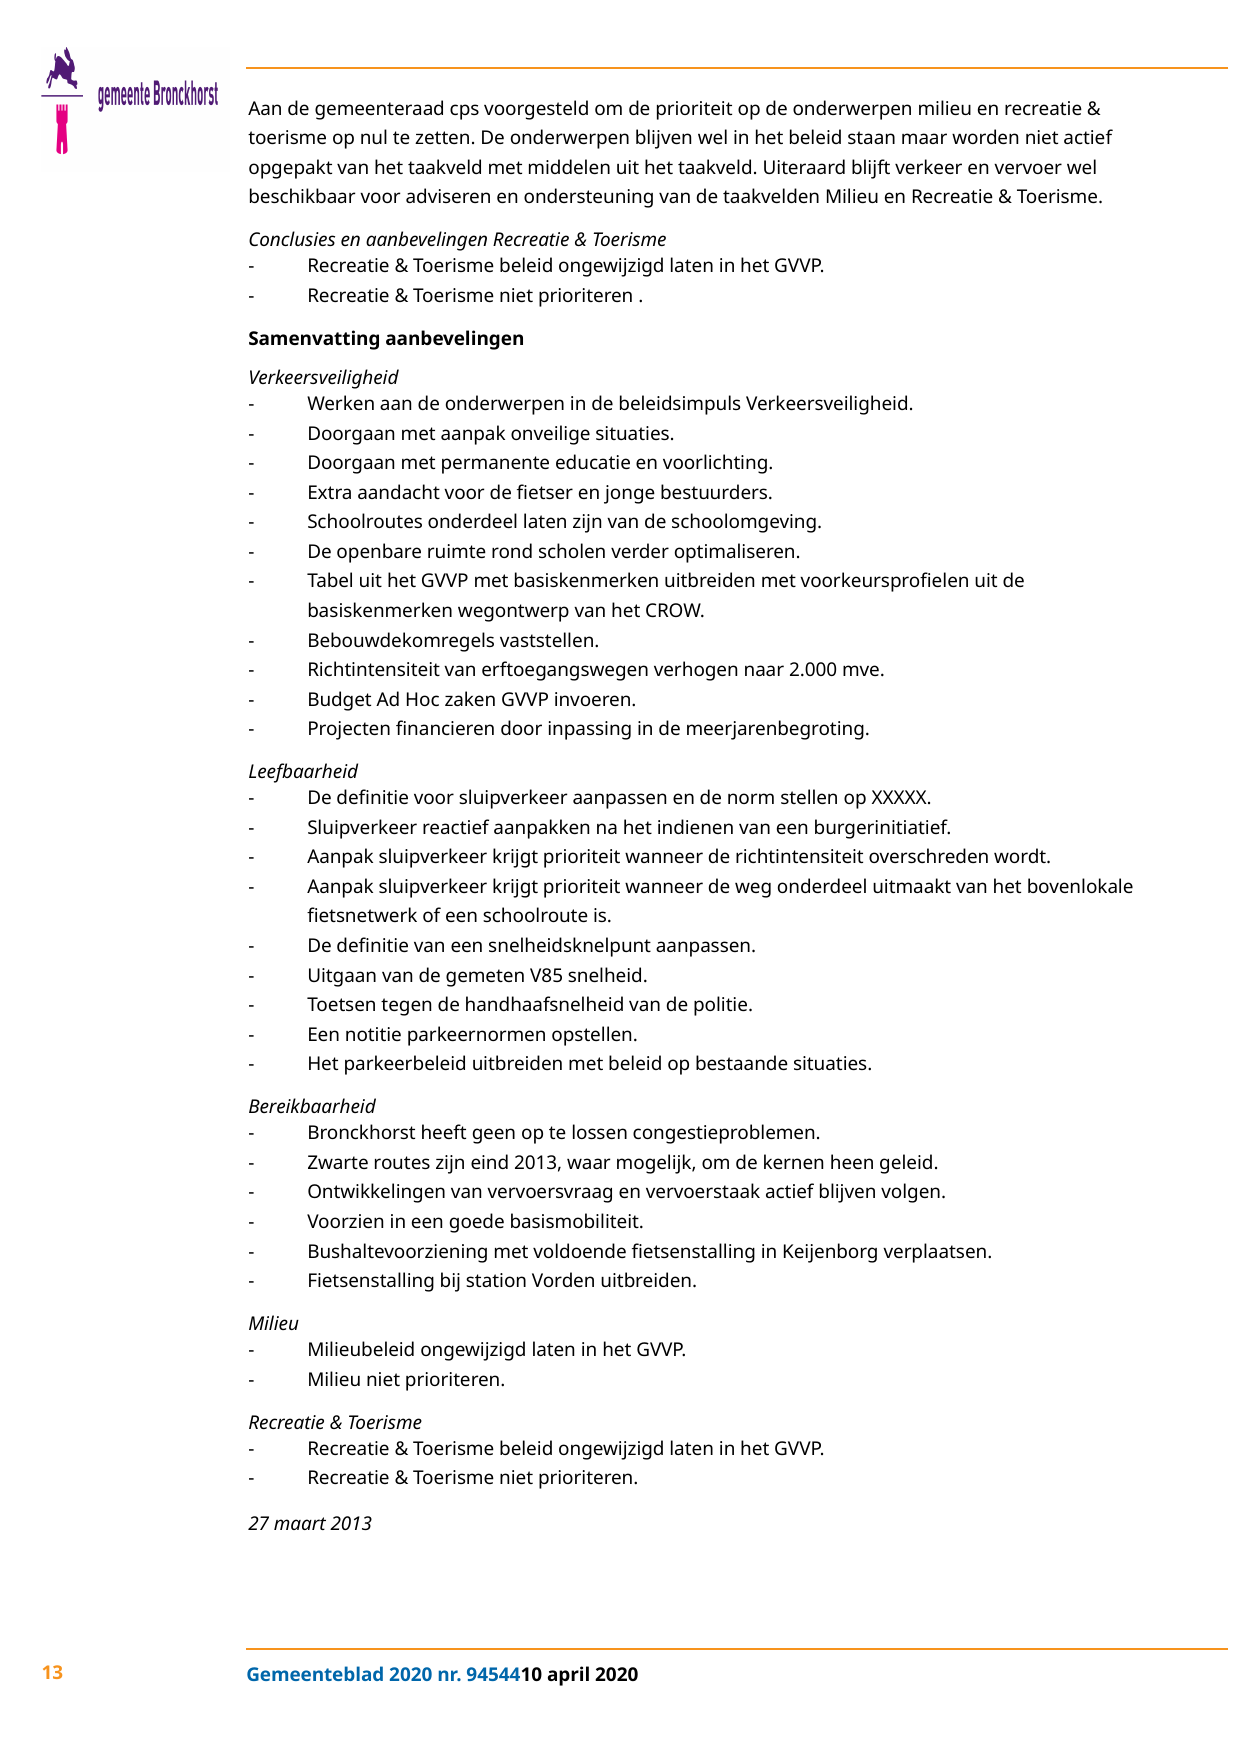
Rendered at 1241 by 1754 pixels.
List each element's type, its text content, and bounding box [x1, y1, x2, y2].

text Bereikbaarheid [248, 1094, 1152, 1119]
list Recreatie & Toerisme niet prioriteren. [248, 1464, 1152, 1490]
list De definitie voor sluipverkeer aanpassen en de norm stellen op XXXXX. [248, 784, 1152, 810]
list Milieubeleid ongewijzigd laten in het GVVP. [248, 1336, 1152, 1362]
text Aan de gemeenteraad cps voorgesteld om de prioriteit op de onderwerpen milieu en recreatie & toerisme op nul te zetten. De onderwerpen blijven wel in het beleid staan maar worden niet actief opgepakt van het taakveld met middelen uit het taakveld. Uiteraard blijft verkeer en vervoer wel beschikbaar voor adviseren en ondersteuning van de taakvelden Milieu en Recreatie & Toerisme. [248, 95, 1152, 209]
list Het parkeerbeleid uitbreiden met beleid op bestaande situaties. [248, 1051, 1152, 1076]
list Werken aan de onderwerpen in de beleidsimpuls Verkeersveiligheid. [248, 390, 1152, 416]
list Projecten financieren door inpassing in de meerjarenbegroting. [248, 716, 1152, 741]
list Sluipverkeer reactief aanpakken na het indienen van een burgerinitiatief. [248, 814, 1152, 840]
list De openbare ruimte rond scholen verder optimaliseren. [248, 538, 1152, 564]
text 27 maart 2013 [248, 1510, 1152, 1536]
list Recreatie & Toerisme beleid ongewijzigd laten in het GVVP. [248, 1435, 1152, 1460]
text Leefbaarheid [248, 759, 1152, 784]
list Bushaltevoorziening met voldoende fietsenstalling in Keijenborg verplaatsen. [248, 1238, 1152, 1263]
list Fietsenstalling bij station Vorden uitbreiden. [248, 1267, 1152, 1293]
list Aanpak sluipverkeer krijgt prioriteit wanneer de richtintensiteit overschreden wordt. [248, 843, 1152, 869]
text Milieu [248, 1311, 1152, 1336]
list Uitgaan van de gemeten V85 snelheid. [248, 962, 1152, 988]
list Bronckhorst heeft geen op te lossen congestieproblemen. [248, 1119, 1152, 1145]
text Recreatie & Toerisme [248, 1409, 1152, 1435]
text Verkeersveiligheid [248, 364, 1152, 390]
list Extra aandacht voor de fietser en jonge bestuurders. [248, 479, 1152, 504]
list Voorzien in een goede basismobiliteit. [248, 1208, 1152, 1234]
list Tabel uit het GVVP met basiskenmerken uitbreiden met voorkeursprofielen uit de basiskenmerken wegontwerp van het CROW. [248, 568, 1152, 623]
list Zwarte routes zijn eind 2013, waar mogelijk, om de kernen heen geleid. [248, 1149, 1152, 1175]
text Conclusies en aanbevelingen Recreatie & Toerisme [248, 227, 1152, 252]
list Richtintensiteit van erftoegangswegen verhogen naar 2.000 mve. [248, 656, 1152, 682]
list Budget Ad Hoc zaken GVVP invoeren. [248, 686, 1152, 712]
list Milieu niet prioriteren. [248, 1366, 1152, 1392]
list Doorgaan met permanente educatie en voorlichting. [248, 449, 1152, 475]
list Recreatie & Toerisme niet prioriteren . [248, 282, 1152, 308]
list Ontwikkelingen van vervoersvraag en vervoerstaak actief blijven volgen. [248, 1179, 1152, 1204]
list De definitie van een snelheidsknelpunt aanpassen. [248, 932, 1152, 958]
list Bebouwdekomregels vaststellen. [248, 627, 1152, 652]
list Doorgaan met aanpak onveilige situaties. [248, 420, 1152, 445]
text Samenvatting aanbevelingen [248, 325, 1152, 351]
list Toetsen tegen de handhaafsnelheid van de politie. [248, 991, 1152, 1017]
list Schoolroutes onderdeel laten zijn van de schoolomgeving. [248, 508, 1152, 534]
picture [41, 47, 231, 172]
list Aanpak sluipverkeer krijgt prioriteit wanneer de weg onderdeel uitmaakt van het bovenlokale fietsnetwerk of een schoolroute is. [248, 873, 1152, 928]
list Een notitie parkeernormen opstellen. [248, 1021, 1152, 1047]
list Recreatie & Toerisme beleid ongewijzigd laten in het GVVP. [248, 252, 1152, 278]
